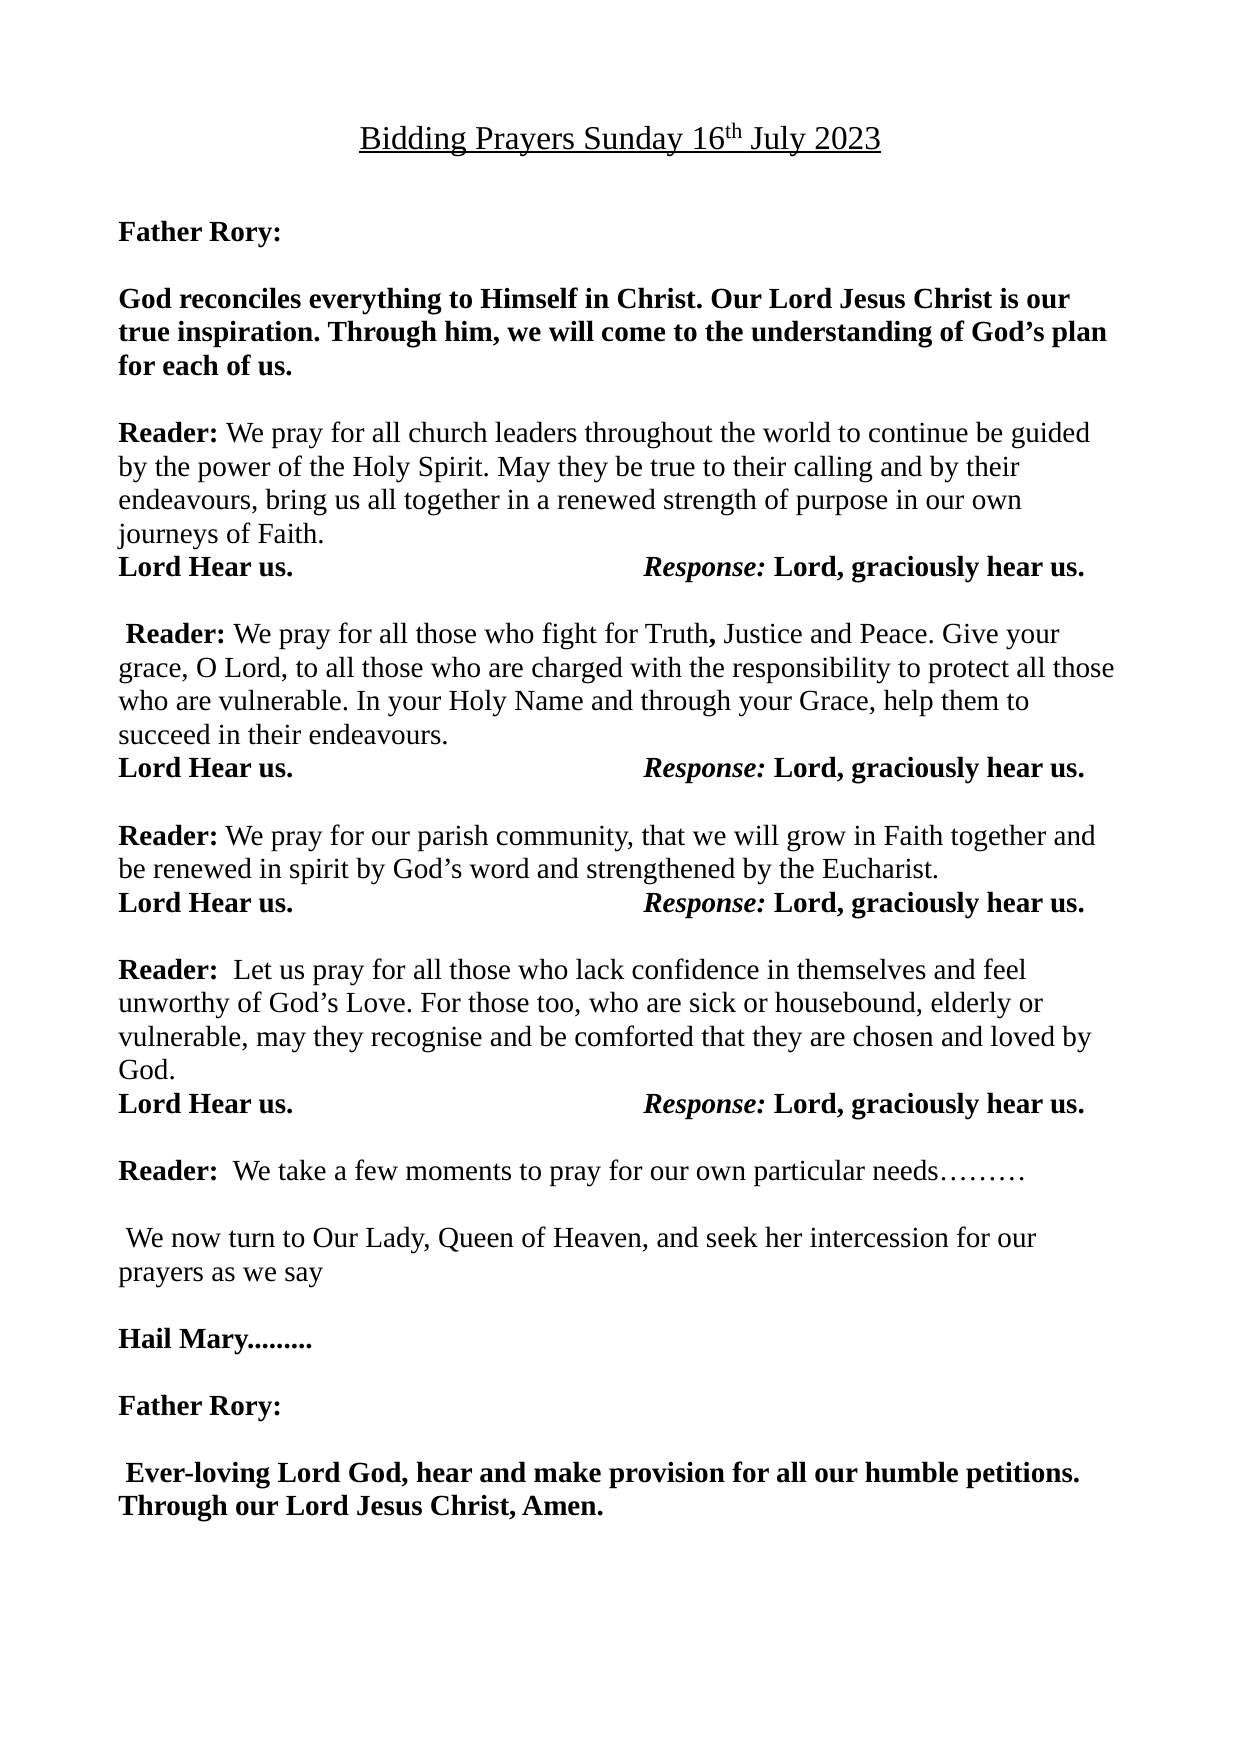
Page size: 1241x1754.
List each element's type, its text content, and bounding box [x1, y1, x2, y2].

text Lord Hear us. Response: Lord, graciously hear us. [118, 549, 1122, 583]
text Reader: We pray for our parish community, that we will grow in Faith together and be renewed in spirit by God’s word and strengthened by the Eucharist. [118, 818, 1122, 885]
text Reader: We take a few moments to pray for our own particular needs……… [118, 1153, 1122, 1187]
text Reader: We pray for all church leaders throughout the world to continue be guided by the power of the Holy Spirit. May they be true to their calling and by their endeavours, bring us all together in a renewed strength of purpose in our own journeys of Faith. [118, 415, 1122, 549]
text Lord Hear us. Response: Lord, graciously hear us. [118, 751, 1122, 784]
text Reader: We pray for all those who fight for Truth, Justice and Peace. Give your grace, O Lord, to all those who are charged with the responsibility to protect all those who are vulnerable. In your Holy Name and through your Grace, help them to succeed in their endeavours. [118, 616, 1122, 751]
text Father Rory: [118, 214, 1122, 247]
text Bidding Prayers Sunday 16th July 2023 [118, 118, 1122, 156]
text Lord Hear us. Response: Lord, graciously hear us. [118, 1086, 1122, 1119]
text We now turn to Our Lady, Queen of Heaven, and seek her intercession for our prayers as we say [118, 1220, 1122, 1287]
text Reader: Let us pray for all those who lack confidence in themselves and feel unworthy of God’s Love. For those too, who are sick or housebound, elderly or vulnerable, may they recognise and be comforted that they are chosen and loved by God. [118, 952, 1122, 1086]
text God reconciles everything to Himself in Christ. Our Lord Jesus Christ is our true inspiration. Through him, we will come to the understanding of God’s plan for each of us. [118, 281, 1122, 382]
text Hail Mary......... [118, 1321, 1122, 1354]
text Lord Hear us. Response: Lord, graciously hear us. [118, 885, 1122, 918]
text Ever-loving Lord God, hear and make provision for all our humble petitions. Through our Lord Jesus Christ, Amen. [118, 1455, 1122, 1522]
text Father Rory: [118, 1388, 1122, 1421]
